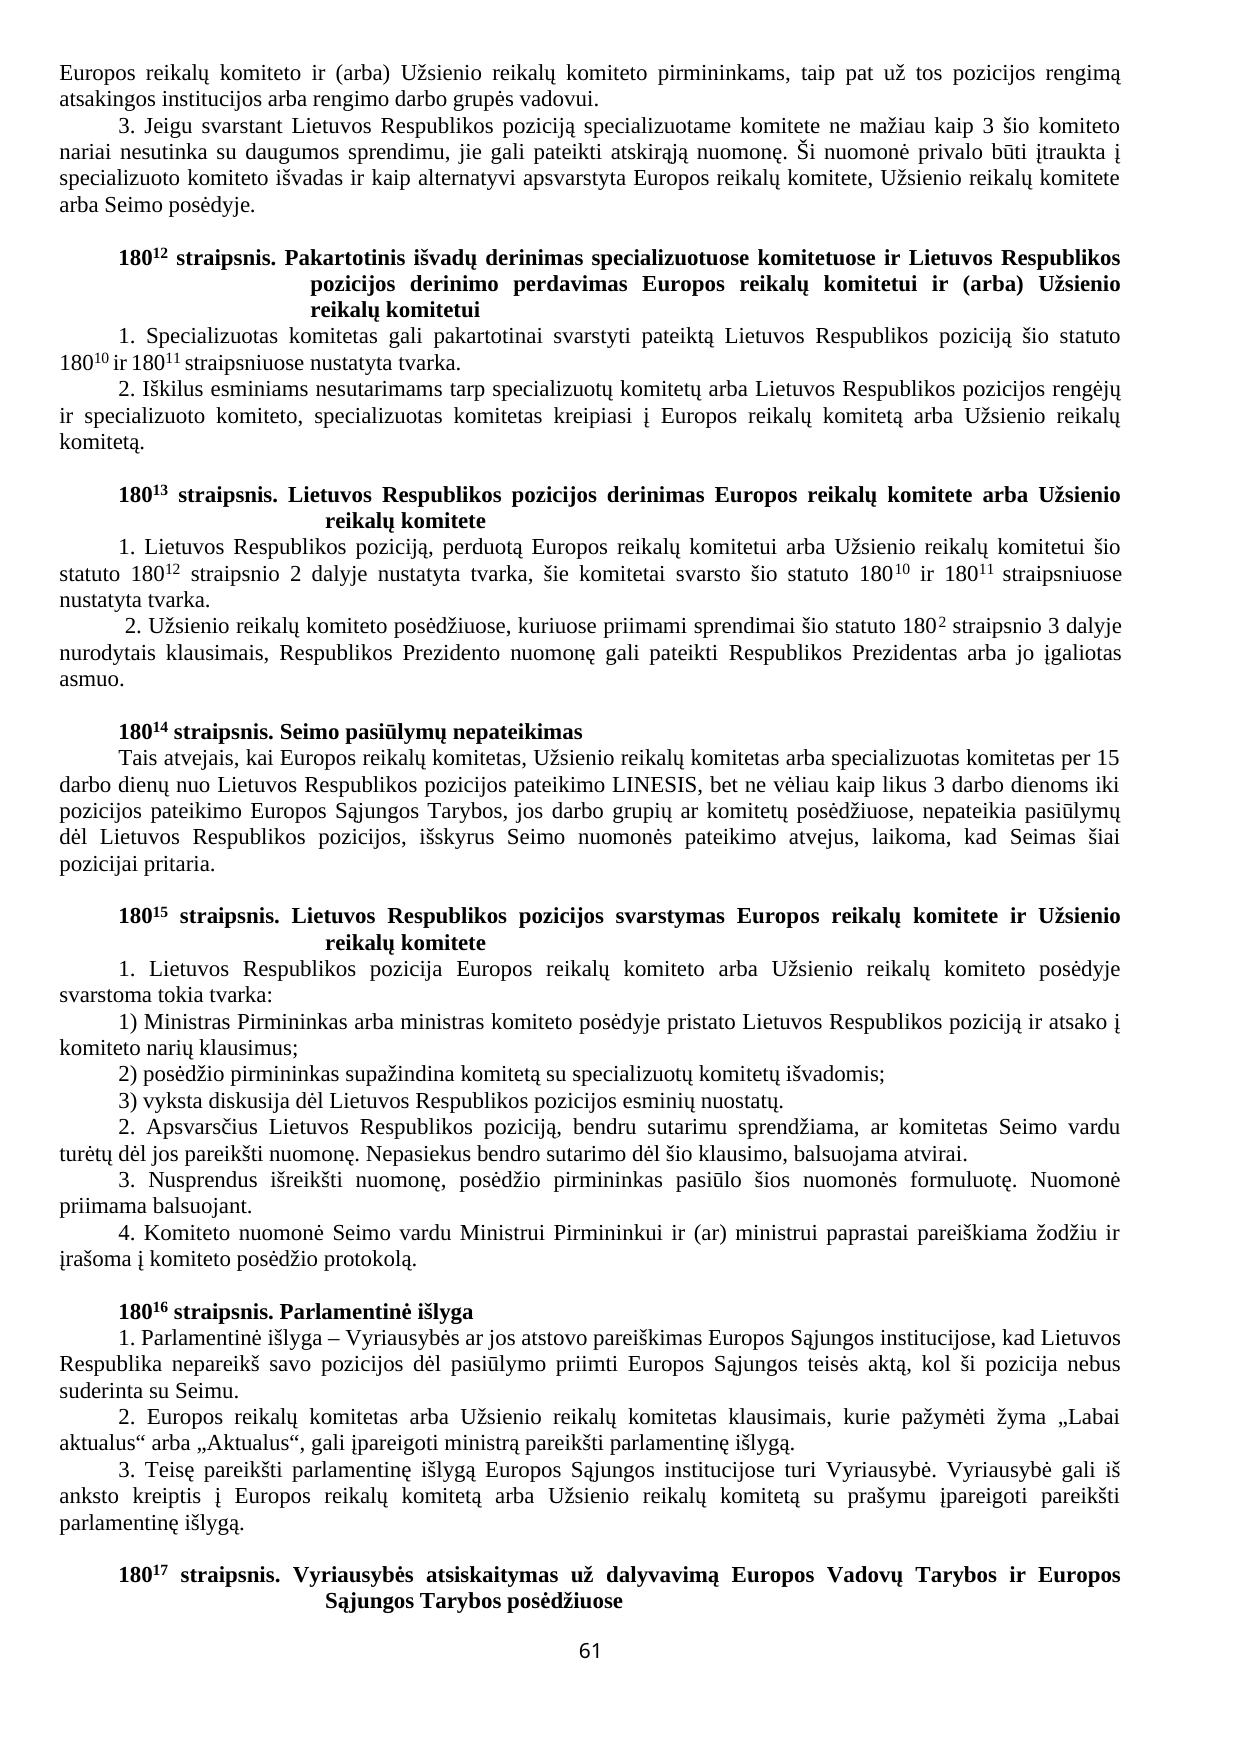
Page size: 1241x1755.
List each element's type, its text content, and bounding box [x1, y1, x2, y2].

text 3. Jeigu svarstant Lietuvos Respublikos poziciją specializuotame komitete ne mažiau kaip 3 šio komiteto nariai nesutinka su daugumos sprendimu, jie gali pateikti atskirąją nuomonę. Ši nuomonė privalo būti įtraukta į specializuoto komiteto išvadas ir kaip alternatyvi apsvarstyta Europos reikalų komitete, Užsienio reikalų komitete arba Seimo posėdyje. [59, 112, 1122, 217]
text 2. Europos reikalų komitetas arba Užsienio reikalų komitetas klausimais, kurie pažymėti žyma „Labai aktualus“ arba „Aktualus“, gali įpareigoti ministrą pareikšti parlamentinę išlygą. [59, 1403, 1122, 1456]
text 18016 straipsnis. Parlamentinė išlyga [59, 1298, 1122, 1324]
text 4. Komiteto nuomonė Seimo vardu Ministrui Pirmininkui ir (ar) ministrui paprastai pareiškiama žodžiu ir įrašoma į komiteto posėdžio protokolą. [59, 1219, 1122, 1271]
text 1. Specializuotas komitetas gali pakartotinai svarstyti pateiktą Lietuvos Respublikos poziciją šio statuto 18010 ir 18011 straipsniuose nustatyta tvarka. [59, 323, 1122, 375]
text 3. Teisę pareikšti parlamentinę išlygą Europos Sąjungos institucijose turi Vyriausybė. Vyriausybė gali iš anksto kreiptis į Europos reikalų komitetą arba Užsienio reikalų komitetą su prašymu įpareigoti pareikšti parlamentinę išlygą. [59, 1456, 1122, 1535]
text 1. Parlamentinė išlyga – Vyriausybės ar jos atstovo pareiškimas Europos Sąjungos institucijose, kad Lietuvos Respublika nepareikš savo pozicijos dėl pasiūlymo priimti Europos Sąjungos teisės aktą, kol ši pozicija nebus suderinta su Seimu. [59, 1324, 1122, 1403]
text 3. Nusprendus išreikšti nuomonę, posėdžio pirmininkas pasiūlo šios nuomonės formuluotę. Nuomonė priimama balsuojant. [59, 1166, 1122, 1219]
text Europos reikalų komiteto ir (arba) Užsienio reikalų komiteto pirmininkams, taip pat už tos pozicijos rengimą atsakingos institucijos arba rengimo darbo grupės vadovui. [59, 59, 1122, 112]
text 18012 straipsnis. Pakartotinis išvadų derinimas specializuotuose komitetuose ir Lietuvos Respublikos pozicijos derinimo perdavimas Europos reikalų komitetui ir (arba) Užsienio reikalų komitetui [118, 243, 1122, 323]
text 1) Ministras Pirmininkas arba ministras komiteto posėdyje pristato Lietuvos Respublikos poziciją ir atsako į komiteto narių klausimus; [59, 1008, 1122, 1061]
text 18017 straipsnis. Vyriausybės atsiskaitymas už dalyvavimą Europos Vadovų Tarybos ir Europos Sąjungos Tarybos posėdžiuose [118, 1561, 1122, 1614]
text 2) posėdžio pirmininkas supažindina komitetą su specializuotų komitetų išvadomis; [59, 1061, 1122, 1087]
text Tais atvejais, kai Europos reikalų komitetas, Užsienio reikalų komitetas arba specializuotas komitetas per 15 darbo dienų nuo Lietuvos Respublikos pozicijos pateikimo LINESIS, bet ne vėliau kaip likus 3 darbo dienoms iki pozicijos pateikimo Europos Sąjungos Tarybos, jos darbo grupių ar komitetų posėdžiuose, nepateikia pasiūlymų dėl Lietuvos Respublikos pozicijos, išskyrus Seimo nuomonės pateikimo atvejus, laikoma, kad Seimas šiai pozicijai pritaria. [59, 744, 1122, 876]
text 1. Lietuvos Respublikos poziciją, perduotą Europos reikalų komitetui arba Užsienio reikalų komitetui šio statuto 18012 straipsnio 2 dalyje nustatyta tvarka, šie komitetai svarsto šio statuto 18010 ir 18011 straipsniuose nustatyta tvarka. [59, 533, 1122, 612]
text 3) vyksta diskusija dėl Lietuvos Respublikos pozicijos esminių nuostatų. [59, 1087, 1122, 1113]
text 2. Užsienio reikalų komiteto posėdžiuose, kuriuose priimami sprendimai šio statuto 1802 straipsnio 3 dalyje nurodytais klausimais, Respublikos Prezidento nuomonę gali pateikti Respublikos Prezidentas arba jo įgaliotas asmuo. [59, 612, 1122, 692]
text 1. Lietuvos Respublikos pozicija Europos reikalų komiteto arba Užsienio reikalų komiteto posėdyje svarstoma tokia tvarka: [59, 955, 1122, 1008]
text 18013 straipsnis. Lietuvos Respublikos pozicijos derinimas Europos reikalų komitete arba Užsienio reikalų komitete [118, 481, 1122, 533]
text 18014 straipsnis. Seimo pasiūlymų nepateikimas [59, 718, 1122, 744]
text 2. Apsvarsčius Lietuvos Respublikos poziciją, bendru sutarimu sprendžiama, ar komitetas Seimo vardu turėtų dėl jos pareikšti nuomonę. Nepasiekus bendro sutarimo dėl šio klausimo, balsuojama atvirai. [59, 1113, 1122, 1166]
text 2. Iškilus esminiams nesutarimams tarp specializuotų komitetų arba Lietuvos Respublikos pozicijos rengėjų ir specializuoto komiteto, specializuotas komitetas kreipiasi į Europos reikalų komitetą arba Užsienio reikalų komitetą. [59, 375, 1122, 454]
text 18015 straipsnis. Lietuvos Respublikos pozicijos svarstymas Europos reikalų komitete ir Užsienio reikalų komitete [118, 902, 1122, 955]
